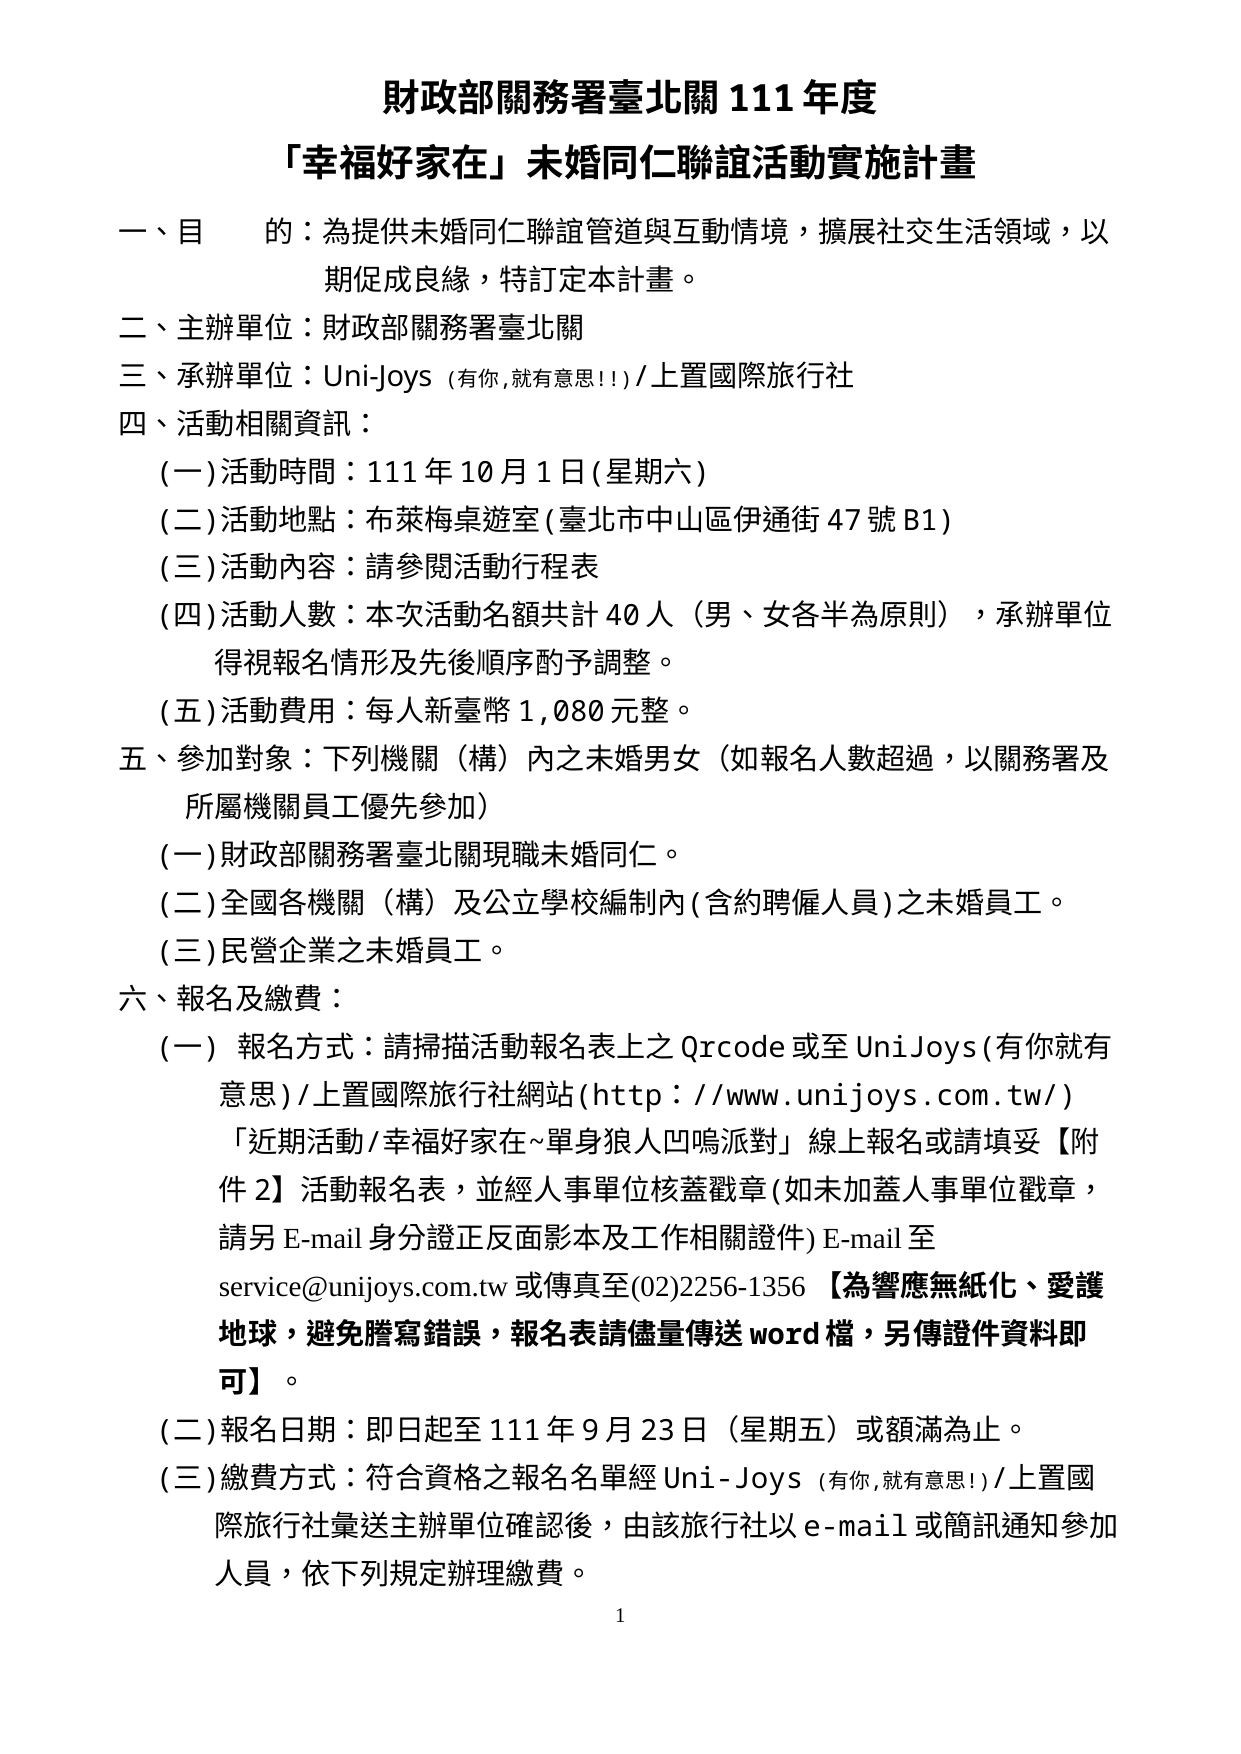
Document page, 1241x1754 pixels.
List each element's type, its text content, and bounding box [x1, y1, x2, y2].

text (五)活動費用：每人新臺幣1,080元整。 [156, 683, 1122, 731]
text 六、報名及繳費： [118, 971, 1122, 1019]
text 二、主辦單位：財政部關務署臺北關 [118, 300, 1122, 348]
text 一、目 的：為提供未婚同仁聯誼管道與互動情境，擴展社交生活領域，以期促成良緣，特訂定本計畫。 [118, 204, 1122, 300]
text 五、參加對象：下列機關（構）內之未婚男女（如報名人數超過，以關務署及所屬機關員工優先參加） [118, 731, 1122, 827]
text (四)活動人數：本次活動名額共計40人（男、女各半為原則），承辦單位得視報名情形及先後順序酌予調整。 [156, 587, 1122, 683]
text 三、承辦單位：Uni-Joys (有你,就有意思!!)/上置國際旅行社 [118, 348, 1122, 396]
text (一)活動時間：111年10月1日(星期六) [156, 444, 1122, 492]
text (二)報名日期：即日起至111年9月23日（星期五）或額滿為止。 [156, 1402, 1122, 1450]
text (三)民營企業之未婚員工。 [156, 923, 1122, 971]
text 「幸福好家在」未婚同仁聯誼活動實施計畫 [118, 139, 1122, 185]
text (一)財政部關務署臺北關現職未婚同仁。 [156, 827, 1122, 875]
text (三)活動內容：請參閱活動行程表 [156, 539, 1122, 587]
text (一) 報名方式：請掃描活動報名表上之Qrcode或至UniJoys(有你就有意思)/上置國際旅行社網站(http：//www.unijoys.com.tw/)「近期活動/幸福好家在~單身狼人凹嗚派對」線上報名或請填妥【附件2】活動報名表，並經人事單位核蓋戳章(如未加蓋人事單位戳章，請另E-mail身分證正反面影本及工作相關證件) E-mail至service@unijoys.com.tw或傳真至(02)2256-1356 【為響應無紙化、愛護地球，避免謄寫錯誤，報名表請儘量傳送word檔，另傳證件資料即可】。 [156, 1019, 1122, 1402]
text 財政部關務署臺北關111年度 [118, 75, 1122, 121]
text (二)活動地點：布萊梅桌遊室(臺北市中山區伊通街47號B1) [156, 492, 1122, 539]
text 四、活動相關資訊： [118, 396, 1122, 444]
text (二)全國各機關（構）及公立學校編制內(含約聘僱人員)之未婚員工。 [156, 875, 1122, 923]
text (三)繳費方式：符合資格之報名名單經Uni-Joys (有你,就有意思!)/上置國際旅行社彙送主辦單位確認後，由該旅行社以e-mail或簡訊通知參加人員，依下列規定辦理繳費。 [156, 1450, 1122, 1594]
